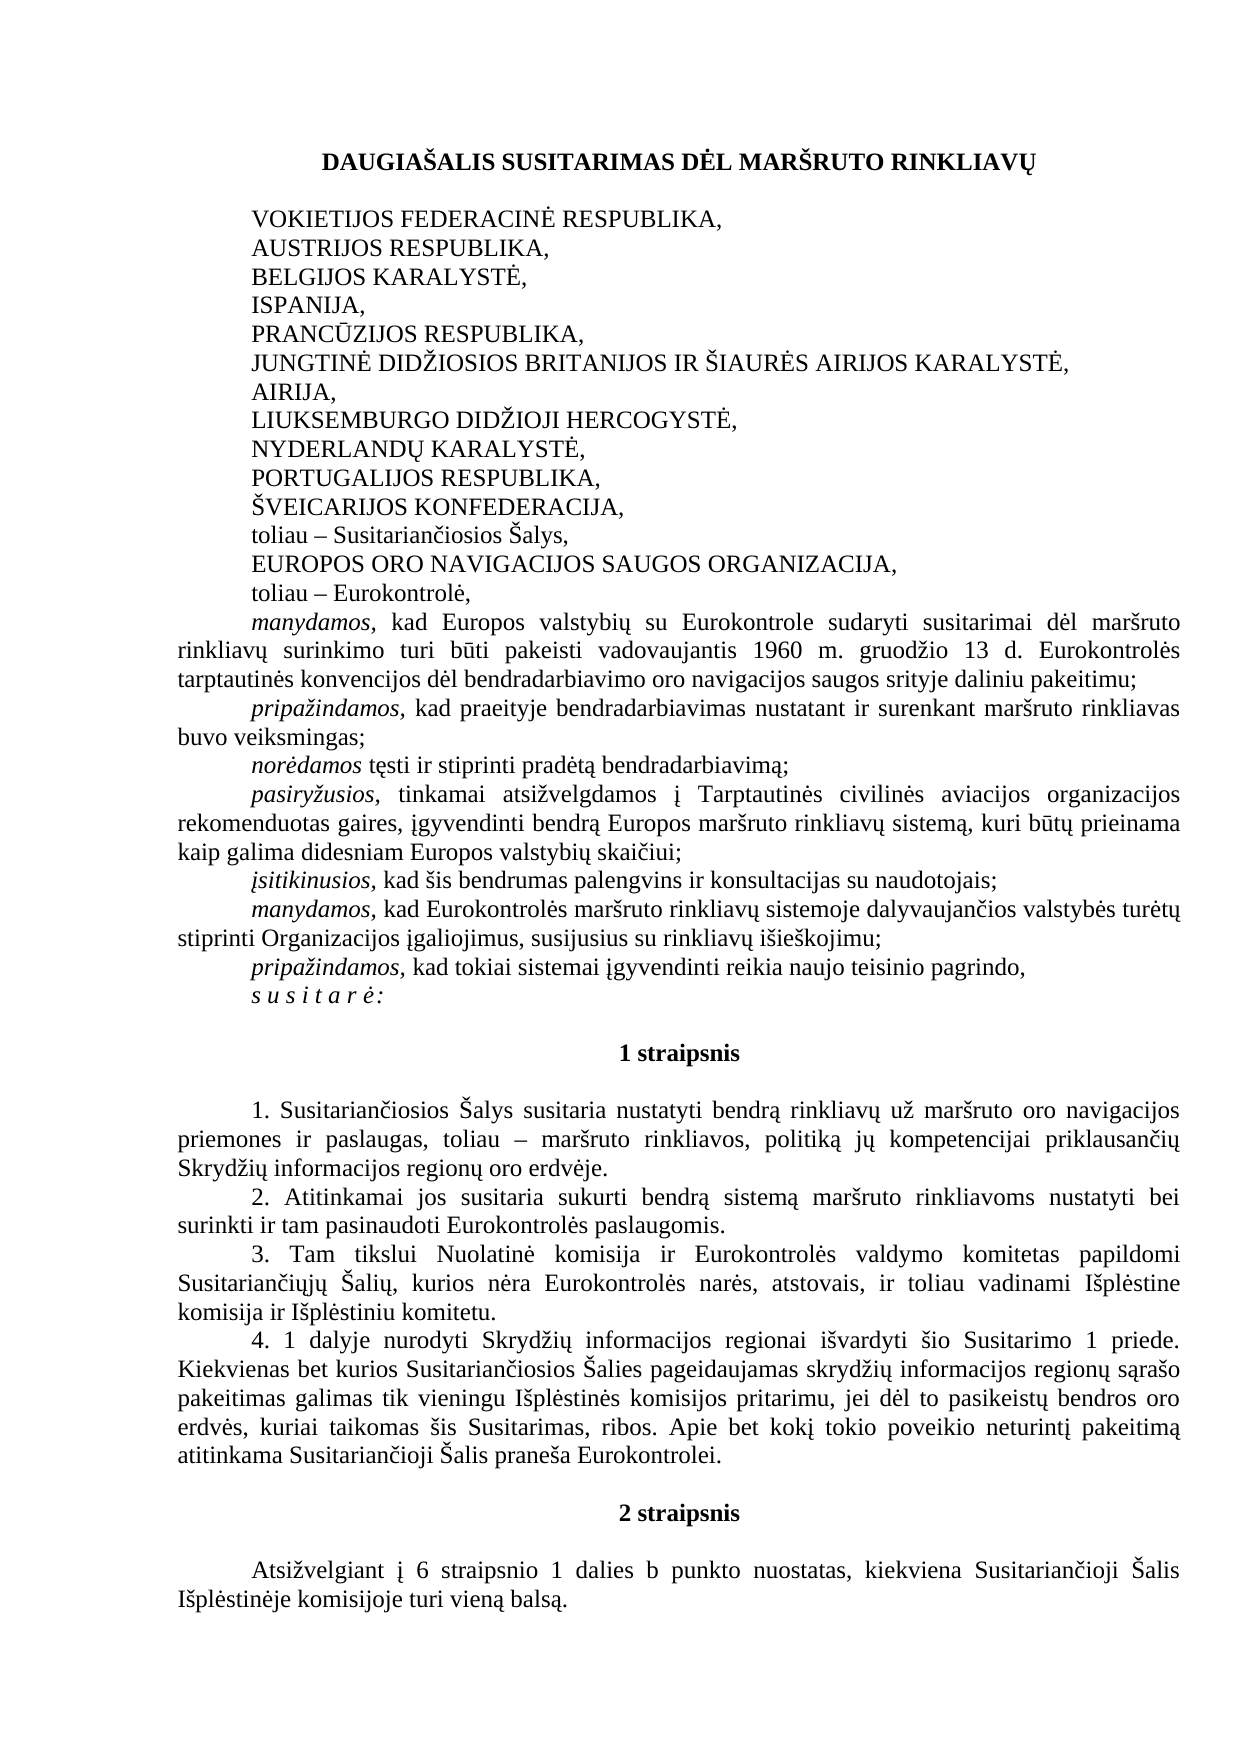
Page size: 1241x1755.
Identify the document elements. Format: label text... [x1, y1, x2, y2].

text 4. 1 dalyje nurodyti Skrydžių informacijos regionai išvardyti šio Susitarimo 1 priede. Kiekvienas bet kurios Susitariančiosios Šalies pageidaujamas skrydžių informacijos regionų sąrašo pakeitimas galimas tik vieningu Išplėstinės komisijos pritarimu, jei dėl to pasikeistų bendros oro erdvės, kuriai taikomas šis Susitarimas, ribos. Apie bet kokį tokio poveikio neturintį pakeitimą atitinkama Susitariančioji Šalis praneša Eurokontrolei. [177, 1326, 1181, 1469]
text 3. Tam tikslui Nuolatinė komisija ir Eurokontrolės valdymo komitetas papildomi Susitariančiųjų Šalių, kurios nėra Eurokontrolės narės, atstovais, ir toliau vadinami Išplėstine komisija ir Išplėstiniu komitetu. [177, 1239, 1181, 1326]
text VOKIETIJOS FEDERACINĖ RESPUBLIKA, [177, 204, 1181, 233]
text JUNGTINĖ DIDŽIOSIOS BRITANIJOS IR ŠIAURĖS AIRIJOS KARALYSTĖ, [177, 348, 1181, 377]
text toliau – Eurokontrolė, [177, 578, 1181, 607]
text LIUKSEMBURGO DIDŽIOJI HERCOGYSTĖ, [177, 406, 1181, 434]
text PRANCŪZIJOS RESPUBLIKA, [177, 319, 1181, 348]
text AIRIJA, [177, 377, 1181, 406]
text manydamos, kad Europos valstybių su Eurokontrole sudaryti susitarimai dėl maršruto rinkliavų surinkimo turi būti pakeisti vadovaujantis 1960 m. gruodžio 13 d. Eurokontrolės tarptautinės konvencijos dėl bendradarbiavimo oro navigacijos saugos srityje daliniu pakeitimu; [177, 607, 1181, 693]
text pasiryžusios, tinkamai atsižvelgdamos į Tarptautinės civilinės aviacijos organizacijos rekomenduotas gaires, įgyvendinti bendrą Europos maršruto rinkliavų sistemą, kuri būtų prieinama kaip galima didesniam Europos valstybių skaičiui; [177, 779, 1181, 866]
text BELGIJOS KARALYSTĖ, [177, 262, 1181, 291]
text 2. Atitinkamai jos susitaria sukurti bendrą sistemą maršruto rinkliavoms nustatyti bei surinkti ir tam pasinaudoti Eurokontrolės paslaugomis. [177, 1182, 1181, 1239]
text ISPANIJA, [177, 291, 1181, 319]
text manydamos, kad Eurokontrolės maršruto rinkliavų sistemoje dalyvaujančios valstybės turėtų stiprinti Organizacijos įgaliojimus, susijusius su rinkliavų išieškojimu; [177, 894, 1181, 952]
text DAUGIAŠALIS SUSITARIMAS DĖL MARŠRUTO RINKLIAVŲ [177, 147, 1181, 176]
text NYDERLANDŲ KARALYSTĖ, [177, 434, 1181, 463]
text 1. Susitariančiosios Šalys susitaria nustatyti bendrą rinkliavų už maršruto oro navigacijos priemones ir paslaugas, toliau – maršruto rinkliavos, politiką jų kompetencijai priklausančių Skrydžių informacijos regionų oro erdvėje. [177, 1096, 1181, 1182]
text norėdamos tęsti ir stiprinti pradėtą bendradarbiavimą; [177, 751, 1181, 779]
text Atsižvelgiant į 6 straipsnio 1 dalies b punkto nuostatas, kiekviena Susitariančioji Šalis Išplėstinėje komisijoje turi vieną balsą. [177, 1556, 1181, 1613]
text pripažindamos, kad tokiai sistemai įgyvendinti reikia naujo teisinio pagrindo, [177, 952, 1181, 981]
text PORTUGALIJOS RESPUBLIKA, [177, 463, 1181, 492]
text EUROPOS ORO NAVIGACIJOS SAUGOS ORGANIZACIJA, [177, 549, 1181, 578]
text susitarė: [177, 981, 1181, 1009]
text pripažindamos, kad praeityje bendradarbiavimas nustatant ir surenkant maršruto rinkliavas buvo veiksmingas; [177, 693, 1181, 751]
text 1 straipsnis [177, 1038, 1181, 1067]
text toliau – Susitariančiosios Šalys, [177, 521, 1181, 549]
text ŠVEICARIJOS KONFEDERACIJA, [177, 492, 1181, 521]
text įsitikinusios, kad šis bendrumas palengvins ir konsultacijas su naudotojais; [177, 866, 1181, 894]
text AUSTRIJOS RESPUBLIKA, [177, 233, 1181, 262]
text 2 straipsnis [177, 1498, 1181, 1527]
